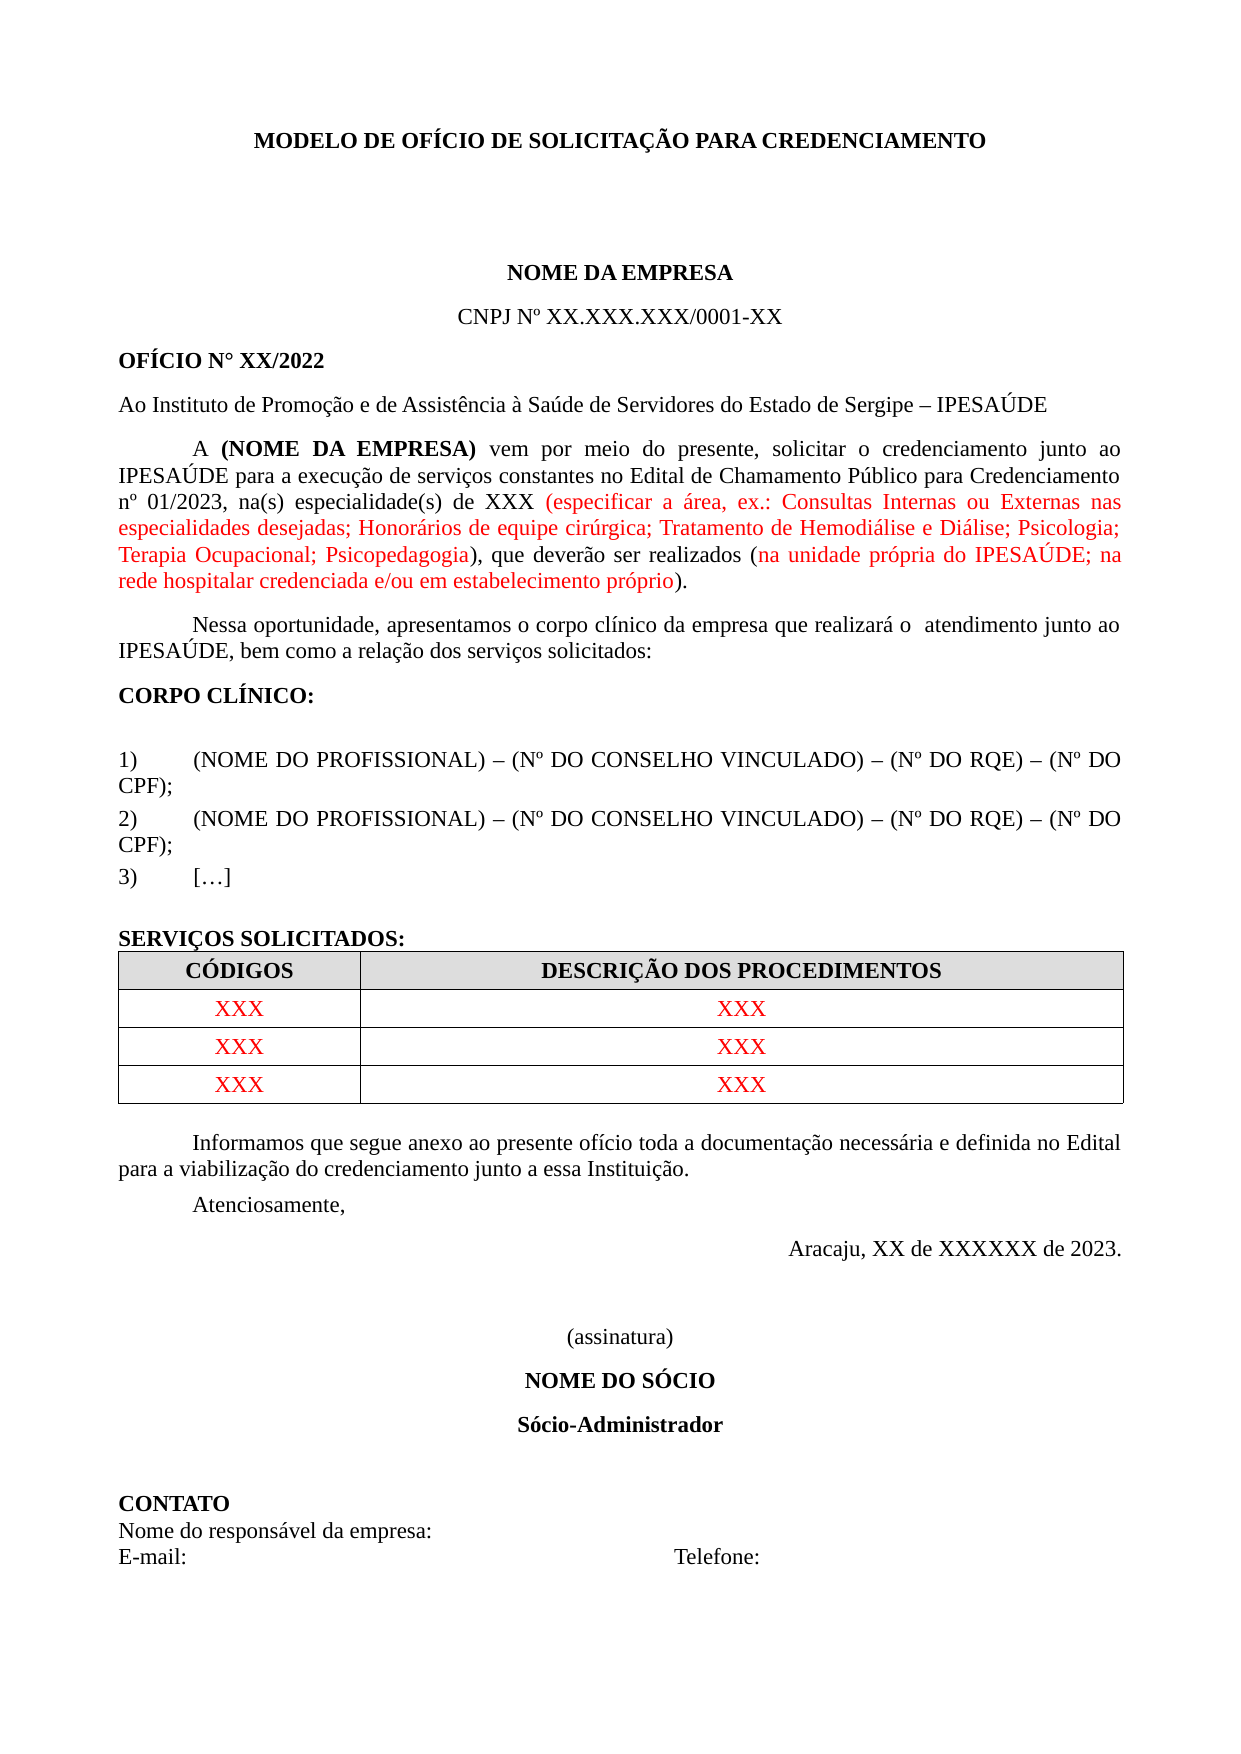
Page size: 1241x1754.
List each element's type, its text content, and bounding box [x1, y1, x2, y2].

text SERVIÇOS SOLICITADOS: [118, 925, 1122, 951]
table_cell XXX [361, 990, 1123, 1027]
table_header DESCRIÇÃO DOS PROCEDIMENTOS [361, 952, 1123, 989]
text Atenciosamente, [118, 1191, 1122, 1217]
table_header CÓDIGOS [119, 952, 360, 989]
text Nessa oportunidade, apresentamos o corpo clínico da empresa que realizará o atendimento junto ao IPESAÚDE, bem como a relação dos serviços solicitados: [118, 611, 1122, 664]
text Informamos que segue anexo ao presente ofício toda a documentação necessária e definida no Edital para a viabilização do credenciamento junto a essa Instituição. [118, 1129, 1122, 1182]
list NOME DO SÓCIO [118, 1367, 1122, 1393]
text Sócio-Administrador [118, 1411, 1122, 1437]
text CONTATO [118, 1490, 1122, 1517]
table_cell XXX [361, 1028, 1123, 1065]
text CORPO CLÍNICO: [118, 682, 1122, 708]
table_cell XXX [361, 1066, 1123, 1103]
text NOME DA EMPRESA [118, 259, 1122, 286]
text A (NOME DA EMPRESA) vem por meio do presente, solicitar o credenciamento junto ao IPESAÚDE para a execução de serviços constantes no Edital de Chamamento Público para Credenciamento nº 01/2023, na(s) especialidade(s) de XXX (especificar a área, ex.: Consultas Internas ou Externas nas especialidades desejadas; Honorários de equipe cirúrgica; Tratamento de Hemodiálise e Diálise; Psicologia; Terapia Ocupacional; Psicopedagogia), que deverão ser realizados (na unidade própria do IPESAÚDE; na rede hospitalar credenciada e/ou em estabelecimento próprio). [118, 435, 1122, 593]
table_cell XXX [119, 1028, 360, 1065]
table_cell XXX [119, 990, 360, 1027]
text CNPJ Nº XX.XXX.XXX/0001-XX [118, 303, 1122, 329]
list (NOME DO PROFISSIONAL) – (Nº DO CONSELHO VINCULADO) – (Nº DO RQE) – (Nº DO CPF); [118, 746, 1122, 799]
list […] [118, 863, 1122, 889]
list (NOME DO PROFISSIONAL) – (Nº DO CONSELHO VINCULADO) – (Nº DO RQE) – (Nº DO CPF); [118, 805, 1122, 857]
table_cell XXX [119, 1066, 360, 1103]
list (assinatura) [118, 1323, 1122, 1349]
text Aracaju, XX de XXXXXX de 2023. [118, 1235, 1122, 1261]
text MODELO DE OFÍCIO DE SOLICITAÇÃO PARA CREDENCIAMENTO [118, 127, 1122, 153]
text Ao Instituto de Promoção e de Assistência à Saúde de Servidores do Estado de Sergipe – IPESAÚDE [118, 391, 1122, 418]
text E-mail: Telefone: [118, 1543, 1122, 1569]
text OFÍCIO N° XX/2022 [118, 347, 1122, 374]
text Nome do responsável da empresa: [118, 1517, 1122, 1543]
